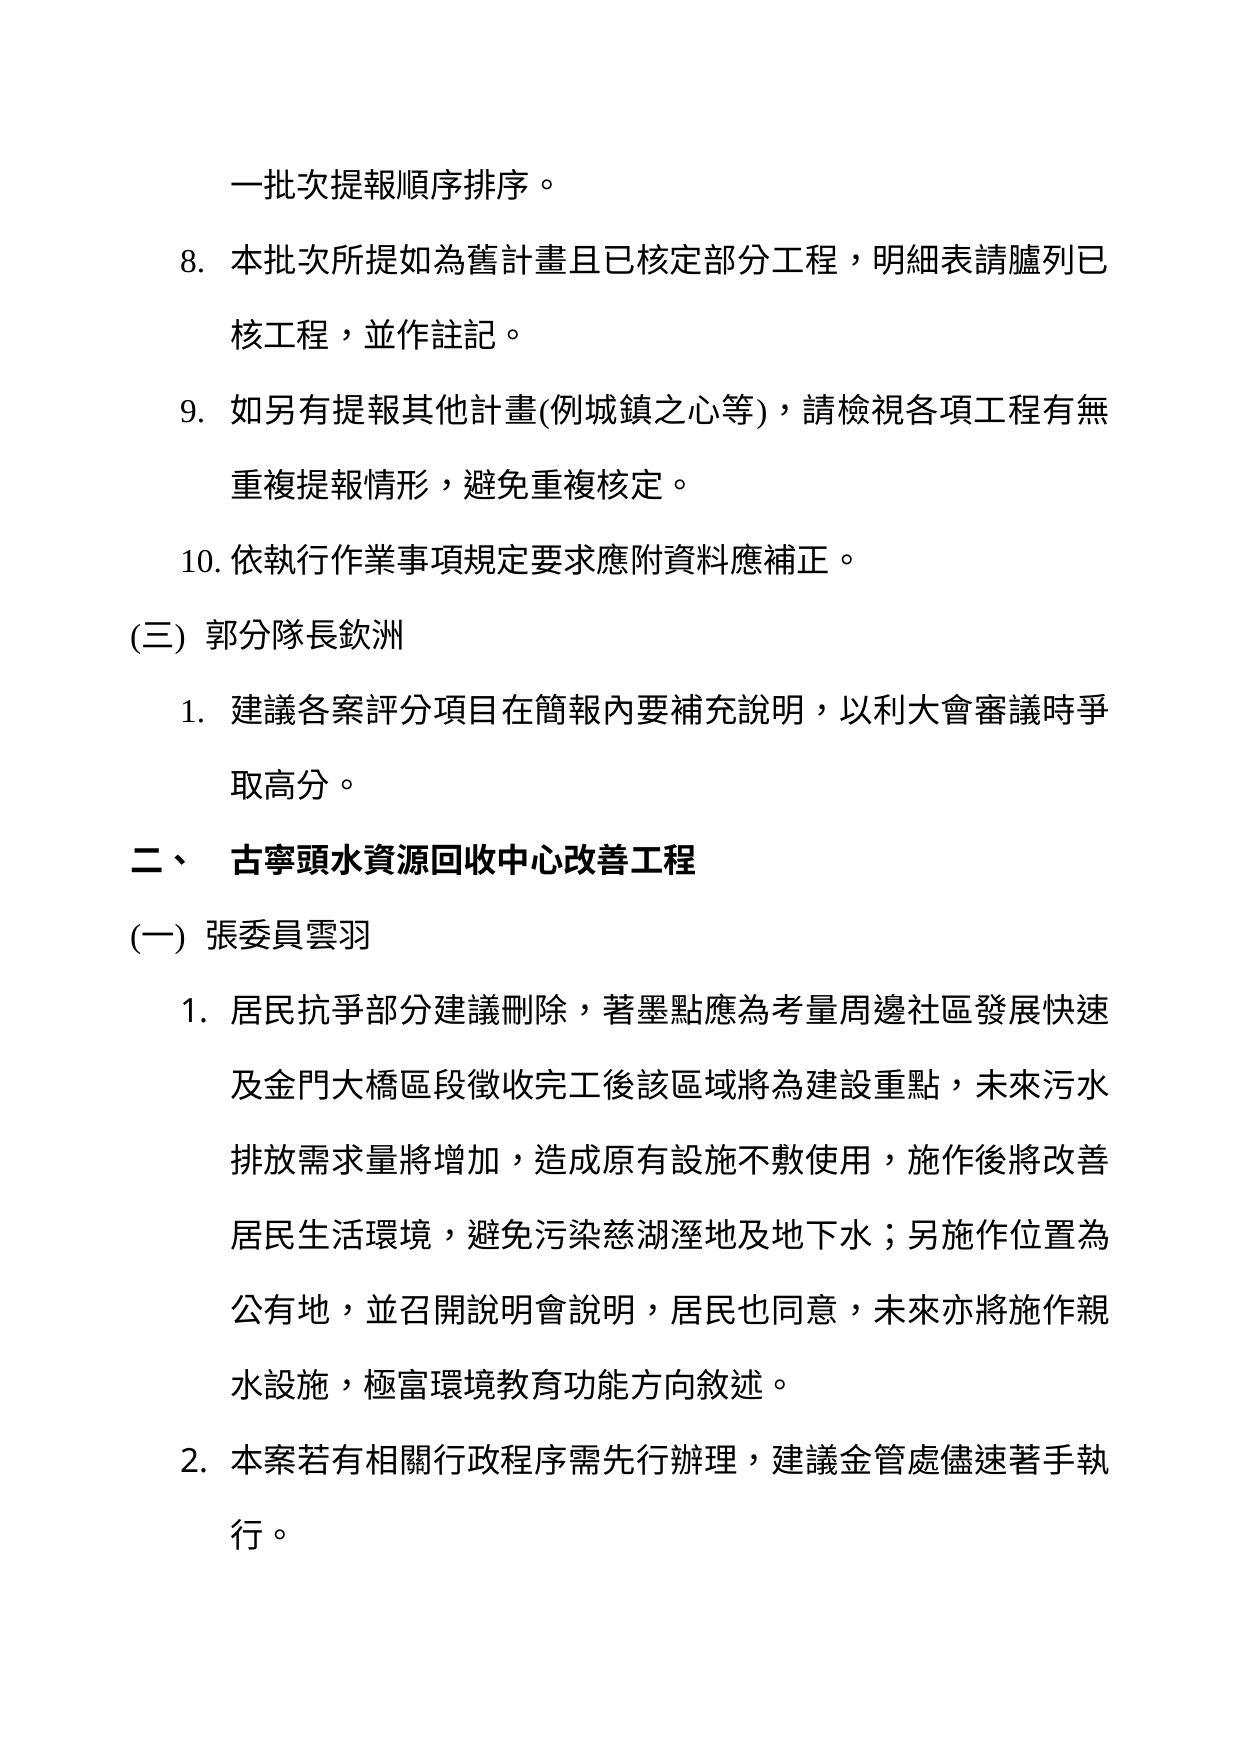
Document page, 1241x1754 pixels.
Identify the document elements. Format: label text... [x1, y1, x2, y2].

list 本案若有相關行政程序需先行辦理，建議金管處儘速著手執行。 [180, 1421, 1110, 1571]
list 本批次所提如為舊計畫且已核定部分工程，明細表請臚列已核工程，並作註記。 [180, 221, 1110, 371]
list 居民抗爭部分建議刪除，著墨點應為考量周邊社區發展快速及金門大橋區段徵收完工後該區域將為建設重點，未來污水排放需求量將增加，造成原有設施不敷使用，施作後將改善居民生活環境，避免污染慈湖溼地及地下水；另施作位置為公有地，並召開說明會說明，居民也同意，未來亦將施作親水設施，極富環境教育功能方向敘述。 [180, 971, 1110, 1421]
list 依執行作業事項規定要求應附資料應補正。 [180, 521, 1110, 596]
list 如另有提報其他計畫(例城鎮之心等)，請檢視各項工程有無重複提報情形，避免重複核定。 [180, 371, 1110, 521]
list 古寧頭水資源回收中心改善工程 [130, 821, 1110, 896]
list 張委員雲羽 [130, 896, 1110, 971]
list 建議各案評分項目在簡報內要補充說明，以利大會審議時爭取高分。 [180, 671, 1110, 821]
list 一批次提報順序排序。 [180, 146, 1110, 221]
list 郭分隊長欽洲 [130, 596, 1110, 671]
